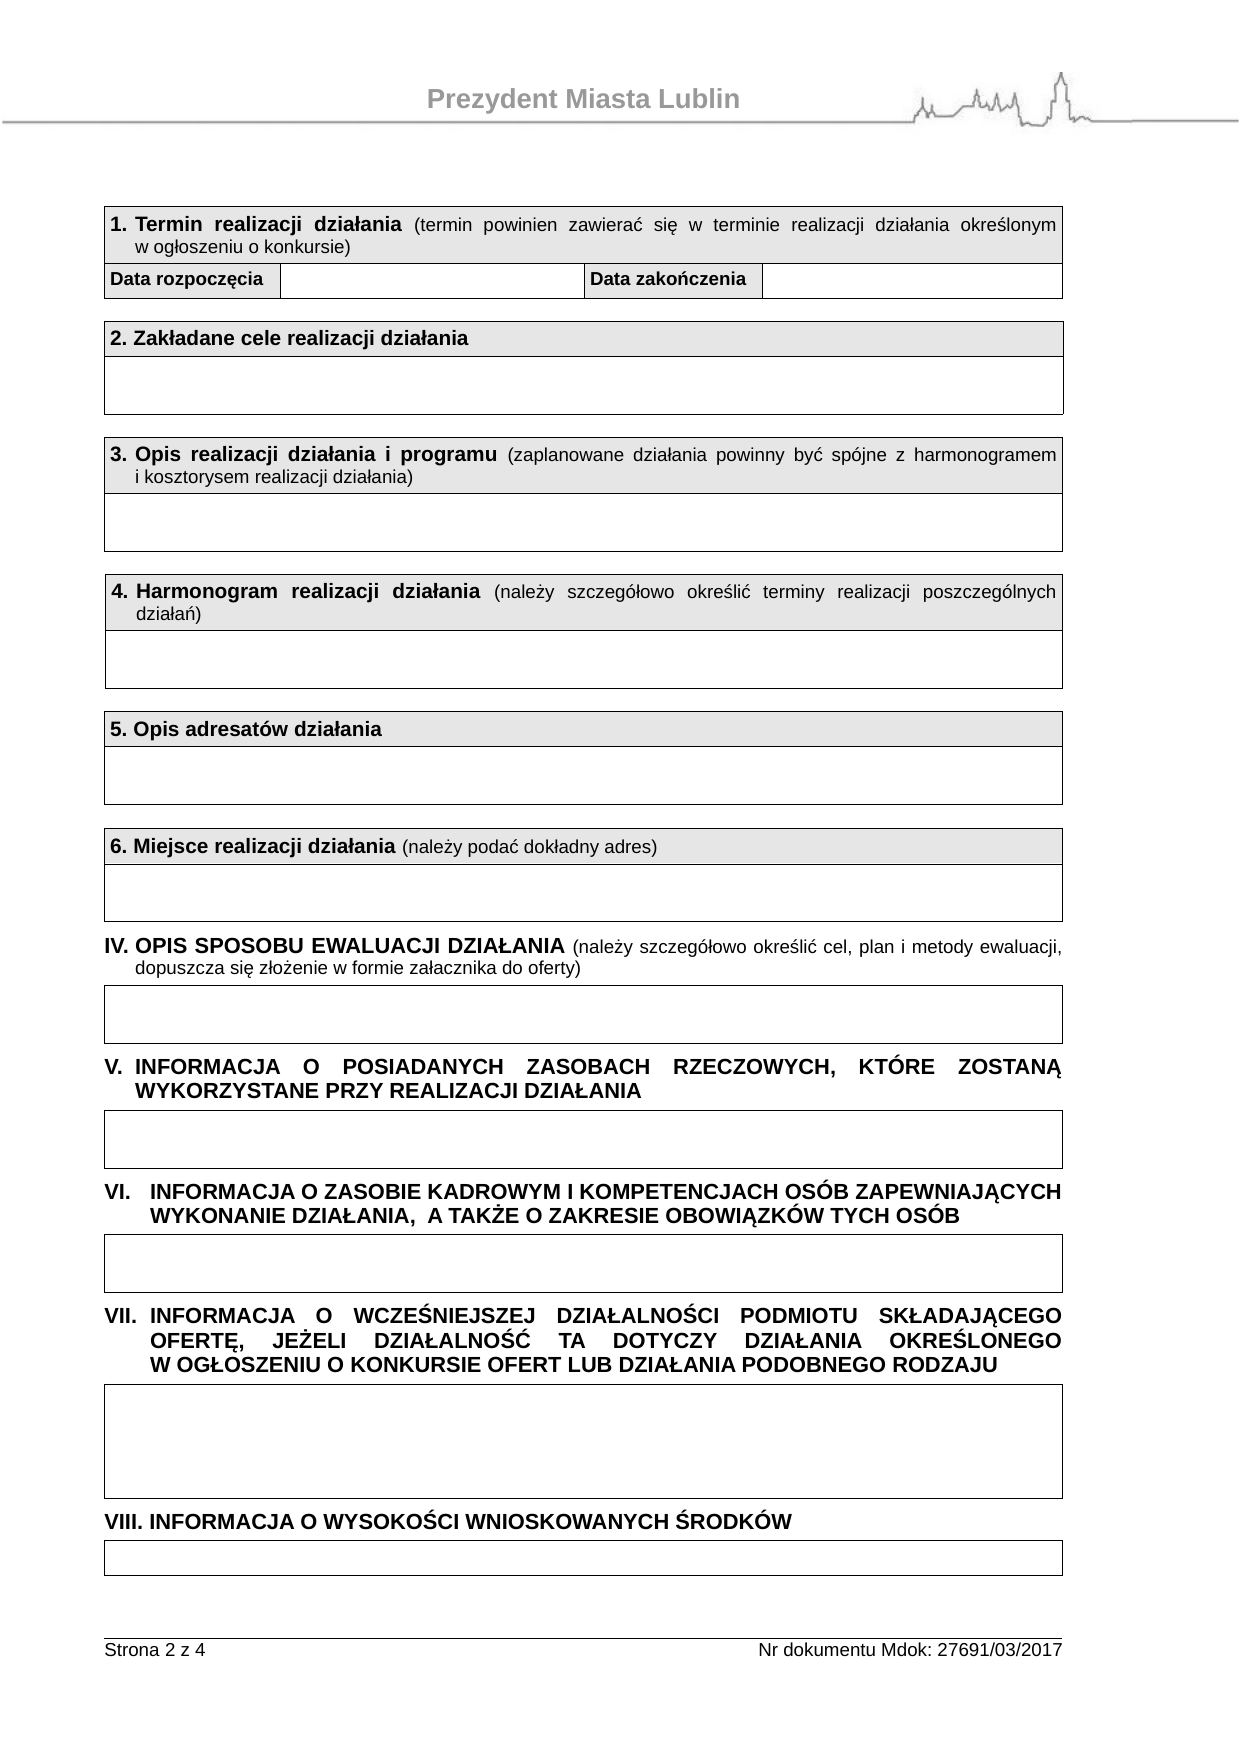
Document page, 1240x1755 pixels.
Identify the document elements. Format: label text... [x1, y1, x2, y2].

table_cell [281, 264, 584, 298]
table_header [105, 1111, 1062, 1167]
list INFORMACJA O WCZEŚNIEJSZEJ DZIAŁALNOŚCI PODMIOTU SKŁADAJĄCEGO OFERTĘ, JEŻELI DZIAŁALNOŚĆ TA DOTYCZY DZIAŁANIA OKREŚLONEGO W OGŁOSZENIU O KONKURSIE OFERT LUB DZIAŁANIA PODOBNEGO RODZAJU [104, 1304, 1062, 1378]
table_header Opis realizacji działania i programu (zaplanowane działania powinny być spójne z harmonogramem i kosztorysem realizacji działania) [105, 438, 1062, 493]
table_header [105, 1541, 1062, 1575]
table_header 5. Opis adresatów działania [105, 712, 1062, 746]
list INFORMACJA O ZASOBIE KADROWYM I KOMPETENCJACH OSÓB ZAPEWNIAJĄCYCH WYKONANIE DZIAŁANIA, A TAKŻE O ZAKRESIE OBOWIĄZKÓW TYCH OSÓB [104, 1179, 1062, 1228]
table_header 2. Zakładane cele realizacji działania [105, 322, 1063, 356]
table_cell [105, 357, 1063, 414]
table_header [105, 1235, 1062, 1292]
text VIII. INFORMACJA O WYSOKOŚCI WNIOSKOWANYCH ŚRODKÓW [104, 1509, 1062, 1534]
table_header Harmonogram realizacji działania (należy szczegółowo określić terminy realizacji poszczególnych działań) [106, 575, 1062, 630]
picture [0, 72, 1240, 135]
list INFORMACJA O POSIADANYCH ZASOBACH RZECZOWYCH, KTÓRE ZOSTANĄ WYKORZYSTANE PRZY REALIZACJI DZIAŁANIA [104, 1054, 1062, 1103]
list OPIS SPOSOBU EWALUACJI DZIAŁANIA (należy szczegółowo określić cel, plan i metody ewaluacji, dopuszcza się złożenie w formie załacznika do oferty) [104, 933, 1062, 979]
table_cell [106, 631, 1062, 688]
table_cell [105, 747, 1062, 804]
table_cell Data zakończenia [585, 264, 762, 298]
table_cell Data rozpoczęcia [105, 264, 280, 298]
table_header 6. Miejsce realizacji działania (należy podać dokładny adres) [105, 829, 1062, 863]
table_cell [105, 494, 1062, 551]
table_header [105, 1385, 1062, 1498]
table_header [105, 986, 1062, 1043]
table_cell [105, 865, 1062, 921]
table_cell [763, 264, 1062, 298]
table_header Termin realizacji działania (termin powinien zawierać się w terminie realizacji działania określonym w ogłoszeniu o konkursie) [105, 207, 1062, 263]
